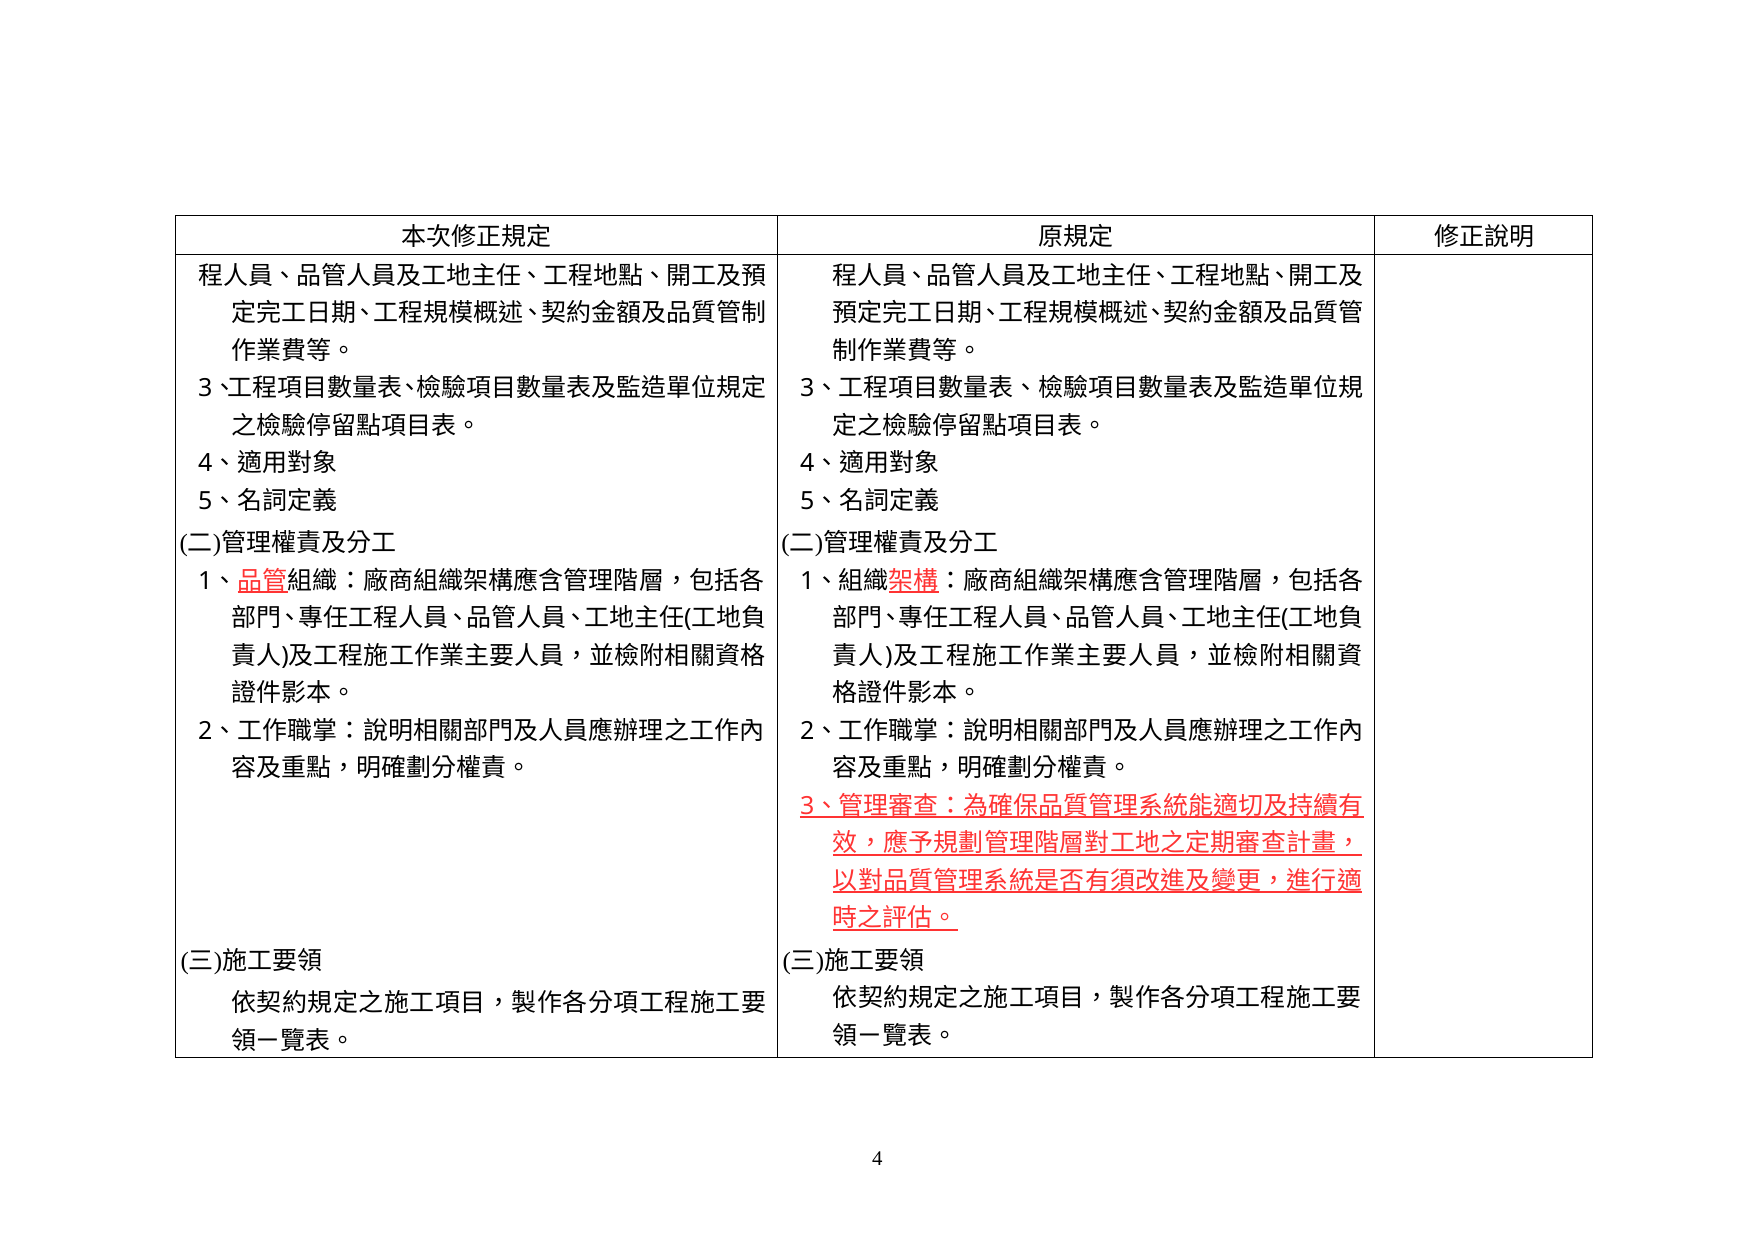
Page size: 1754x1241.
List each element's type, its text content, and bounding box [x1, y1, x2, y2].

table_header 修正說明 [1375, 216, 1592, 254]
table_header 原規定 [778, 216, 1374, 254]
table_header 本次修正規定 [176, 216, 777, 254]
table_cell [1375, 255, 1592, 1057]
table_cell 程人員、品管人員及工地主任、工程地點、開工及預定完工日期、工程規模概述、契約金額及品質管制作業費等。 3、工程項目數量表、檢驗項目數量表及監造單位規定之檢驗停留點項目表。 4、適用對象 5、名詞定義 (二)管理權責及分工 1、組織架構：廠商組織架構應含管理階層，包括各部門、專任工程人員、品管人員、工地主任(工地負責人)及工程施工作業主要人員，並檢附相關資格證件影本。 2、工作職掌：說明相關部門及人員應辦理之工作內容及重點，明確劃分權責。 3、管理審查：為確保品質管理系統能適切及持續有效，應予規劃管理階層對工地之定期審查計畫，以對品質管理系統是否有須改進及變更，進行適時之評估。 (三)施工要領 依契約規定之施工項目，製作各分項工程施工要領ㄧ覽表。 [778, 255, 1374, 1057]
table_cell 程人員、品管人員及工地主任、工程地點、開工及預定完工日期、工程規模概述、契約金額及品質管制作業費等。 3、工程項目數量表、檢驗項目數量表及監造單位規定之檢驗停留點項目表。 4、適用對象 5、名詞定義 (二)管理權責及分工 1、品管組織：廠商組織架構應含管理階層，包括各部門、專任工程人員、品管人員、工地主任(工地負責人)及工程施工作業主要人員，並檢附相關資格證件影本。 2、工作職掌：說明相關部門及人員應辦理之工作內容及重點，明確劃分權責。 (三)施工要領 依契約規定之施工項目，製作各分項工程施工要領ㄧ覽表。 [176, 255, 777, 1057]
